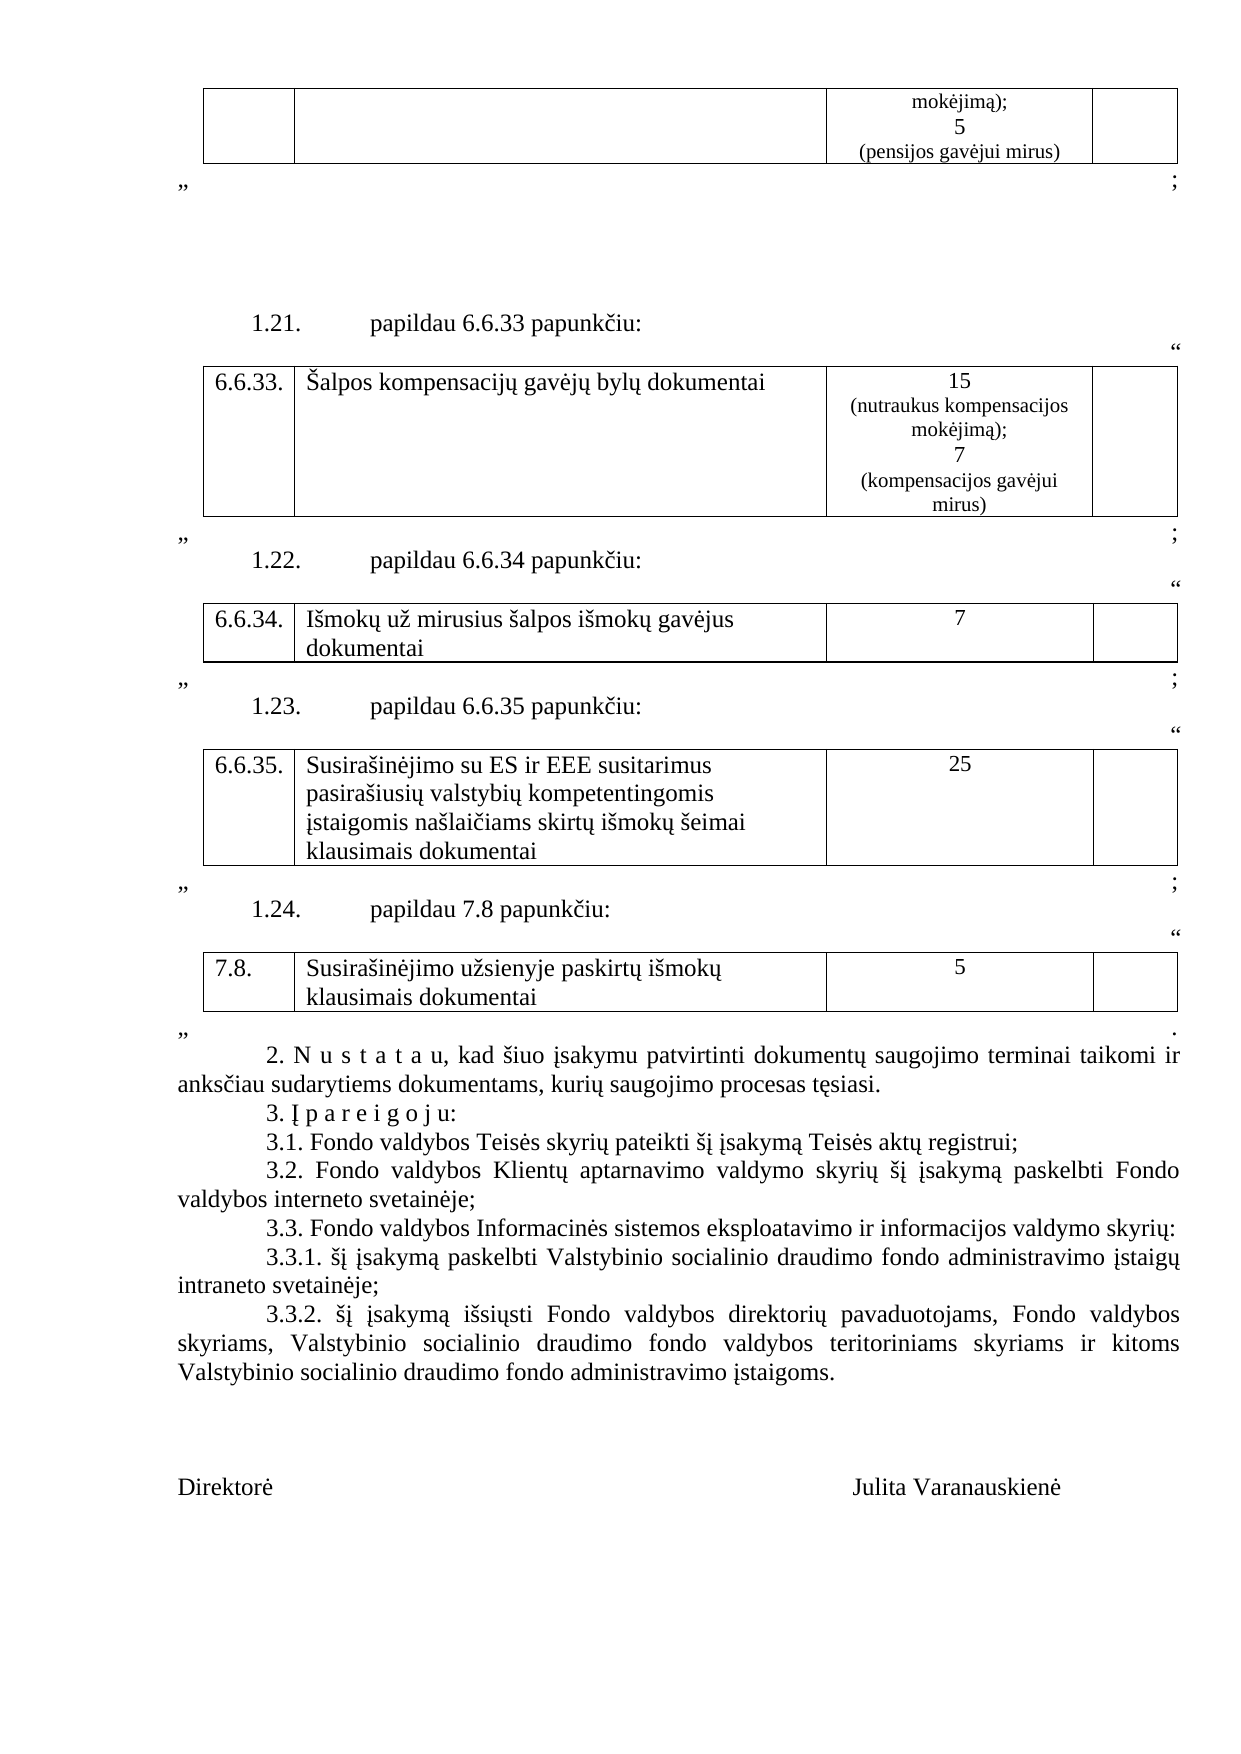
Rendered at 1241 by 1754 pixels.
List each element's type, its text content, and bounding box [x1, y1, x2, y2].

table_header [1093, 367, 1177, 516]
table_header 6.6.33. [204, 367, 294, 516]
text „ ; [177, 517, 1181, 545]
table_header 7 [827, 604, 1093, 661]
table_header [295, 89, 826, 163]
text „ ; [177, 866, 1181, 894]
table_header 25 [827, 750, 1093, 865]
text 3. Į p a r e i g o j u: [177, 1098, 1181, 1127]
text 1.22. papildau 6.6.34 papunkčiu: [251, 545, 1181, 574]
text “ [221, 337, 1181, 366]
table_header [1094, 750, 1177, 865]
table_header [1094, 953, 1177, 1011]
table_header [204, 89, 294, 163]
text “ [177, 720, 1181, 749]
text “ [177, 923, 1181, 952]
text 3.1. Fondo valdybos Teisės skyrių pateikti šį įsakymą Teisės aktų registrui; [177, 1127, 1181, 1155]
table_header mokėjimą); 5 (pensijos gavėjui mirus) [827, 89, 1092, 163]
table_header 6.6.34. [204, 604, 294, 661]
table_header 5 [827, 953, 1093, 1011]
text „ . [177, 1012, 1181, 1040]
text 3.3.1. šį įsakymą paskelbti Valstybinio socialinio draudimo fondo administravimo įstaigų intraneto svetainėje; [177, 1242, 1181, 1299]
table_header 7.8. [204, 953, 294, 1011]
table_header Šalpos kompensacijų gavėjų bylų dokumentai [295, 367, 826, 516]
text „ ; [177, 164, 1181, 193]
text 2. N u s t a t a u, kad šiuo įsakymu patvirtinti dokumentų saugojimo terminai taikomi ir anksčiau sudarytiems dokumentams, kurių saugojimo procesas tęsiasi. [177, 1040, 1181, 1098]
table_header 15 (nutraukus kompensacijos mokėjimą); 7 (kompensacijos gavėjui mirus) [827, 367, 1092, 516]
table_header Išmokų už mirusius šalpos išmokų gavėjus dokumentai [295, 604, 826, 661]
text 1.23. papildau 6.6.35 papunkčiu: [251, 691, 1181, 720]
table_header 6.6.35. [204, 750, 294, 865]
text 3.3. Fondo valdybos Informacinės sistemos eksploatavimo ir informacijos valdymo skyrių: [177, 1213, 1181, 1242]
table_header Susirašinėjimo užsienyje paskirtų išmokų klausimais dokumentai [295, 953, 826, 1011]
table_header [1093, 89, 1177, 163]
text 1.21. papildau 6.6.33 papunkčiu: [251, 308, 1181, 337]
table_header [1094, 604, 1177, 661]
text Direktorė Julita Varanauskienė [177, 1472, 1181, 1500]
text 1.24. papildau 7.8 papunkčiu: [251, 894, 1181, 923]
text 3.2. Fondo valdybos Klientų aptarnavimo valdymo skyrių šį įsakymą paskelbti Fondo valdybos interneto svetainėje; [177, 1155, 1181, 1213]
text 3.3.2. šį įsakymą išsiųsti Fondo valdybos direktorių pavaduotojams, Fondo valdybos skyriams, Valstybinio socialinio draudimo fondo valdybos teritoriniams skyriams ir kitoms Valstybinio socialinio draudimo fondo administravimo įstaigoms. [177, 1299, 1181, 1385]
table_header Susirašinėjimo su ES ir EEE susitarimus pasirašiusių valstybių kompetentingomis įstaigomis našlaičiams skirtų išmokų šeimai klausimais dokumentai [295, 750, 826, 865]
text “ [177, 574, 1181, 603]
text „ ; [177, 662, 1181, 691]
